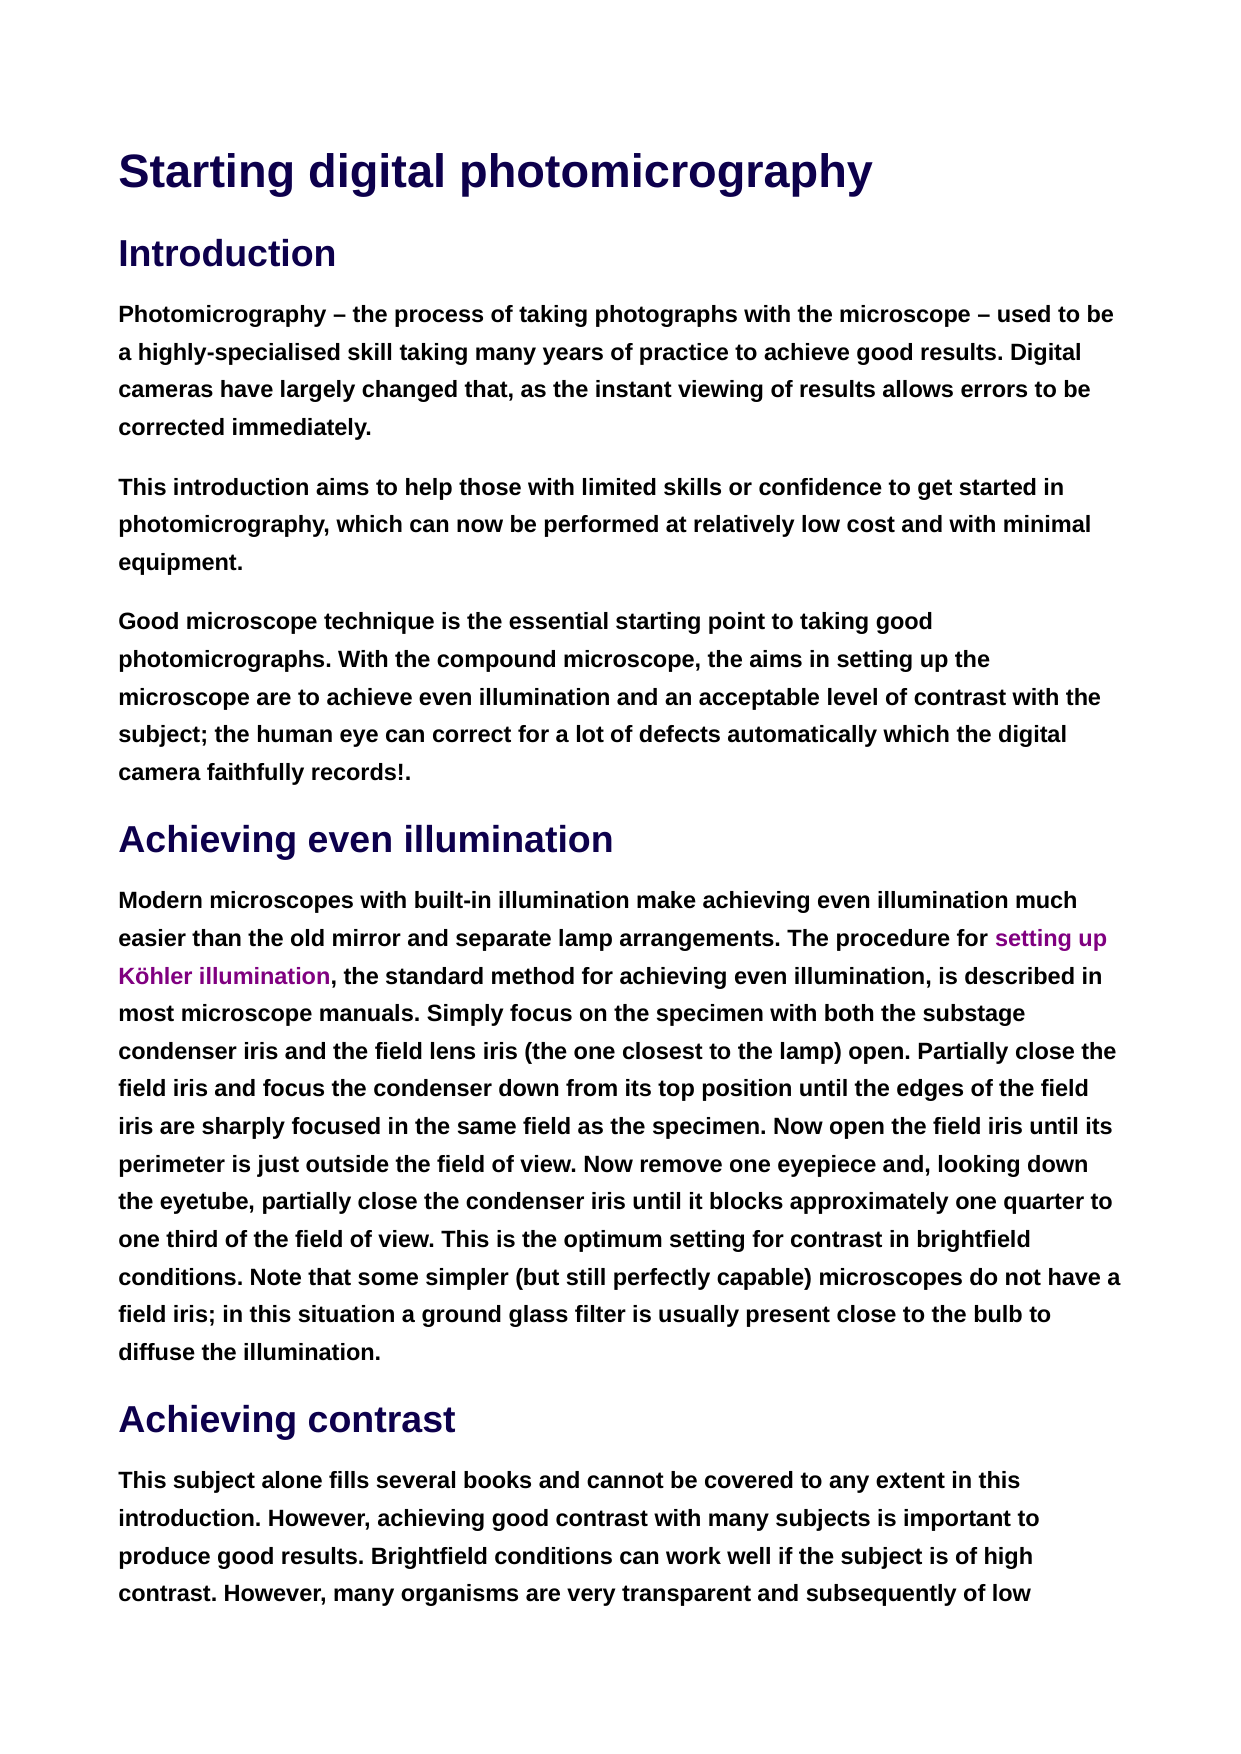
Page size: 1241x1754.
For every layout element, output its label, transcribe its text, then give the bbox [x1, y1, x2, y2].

subtitle Achieving even illumination [118, 818, 1122, 861]
text This introduction aims to help those with limited skills or confidence to get started in photomicrography, which can now be performed at relatively low cost and with minimal equipment. [118, 473, 1122, 575]
subtitle Introduction [118, 231, 1122, 274]
subtitle Starting digital photomicrography [118, 143, 1122, 197]
text Modern microscopes with built-in illumination make achieving even illumination much easier than the old mirror and separate lamp arrangements. The procedure for setting up Köhler illumination, the standard method for achieving even illumination, is described in most microscope manuals. Simply focus on the specimen with both the substage condenser iris and the field lens iris (the one closest to the lamp) open. Partially close the field iris and focus the condenser down from its top position until the edges of the field iris are sharply focused in the same field as the specimen. Now open the field iris until its perimeter is just outside the field of view. Now remove one eyepiece and, looking down the eyetube, partially close the condenser iris until it blocks approximately one quarter to one third of the field of view. This is the optimum setting for contrast in brightfield conditions. Note that some simpler (but still perfectly capable) microscopes do not have a field iris; in this situation a ground glass filter is usually present close to the bulb to diffuse the illumination. [118, 887, 1122, 1365]
text Photomicrography – the process of taking photographs with the microscope – used to be a highly-specialised skill taking many years of practice to achieve good results. Digital cameras have largely changed that, as the instant viewing of results allows errors to be corrected immediately. [118, 301, 1122, 440]
text This subject alone fills several books and cannot be covered to any extent in this introduction. However, achieving good contrast with many subjects is important to produce good results. Brightfield conditions can work well if the subject is of high contrast. However, many organisms are very transparent and subsequently of low [118, 1467, 1122, 1607]
text Good microscope technique is the essential starting point to taking good photomicrographs. With the compound microscope, the aims in setting up the microscope are to achieve even illumination and an acceptable level of contrast with the subject; the human eye can correct for a lot of defects automatically which the digital camera faithfully records!. [118, 608, 1122, 785]
subtitle Achieving contrast [118, 1398, 1122, 1441]
